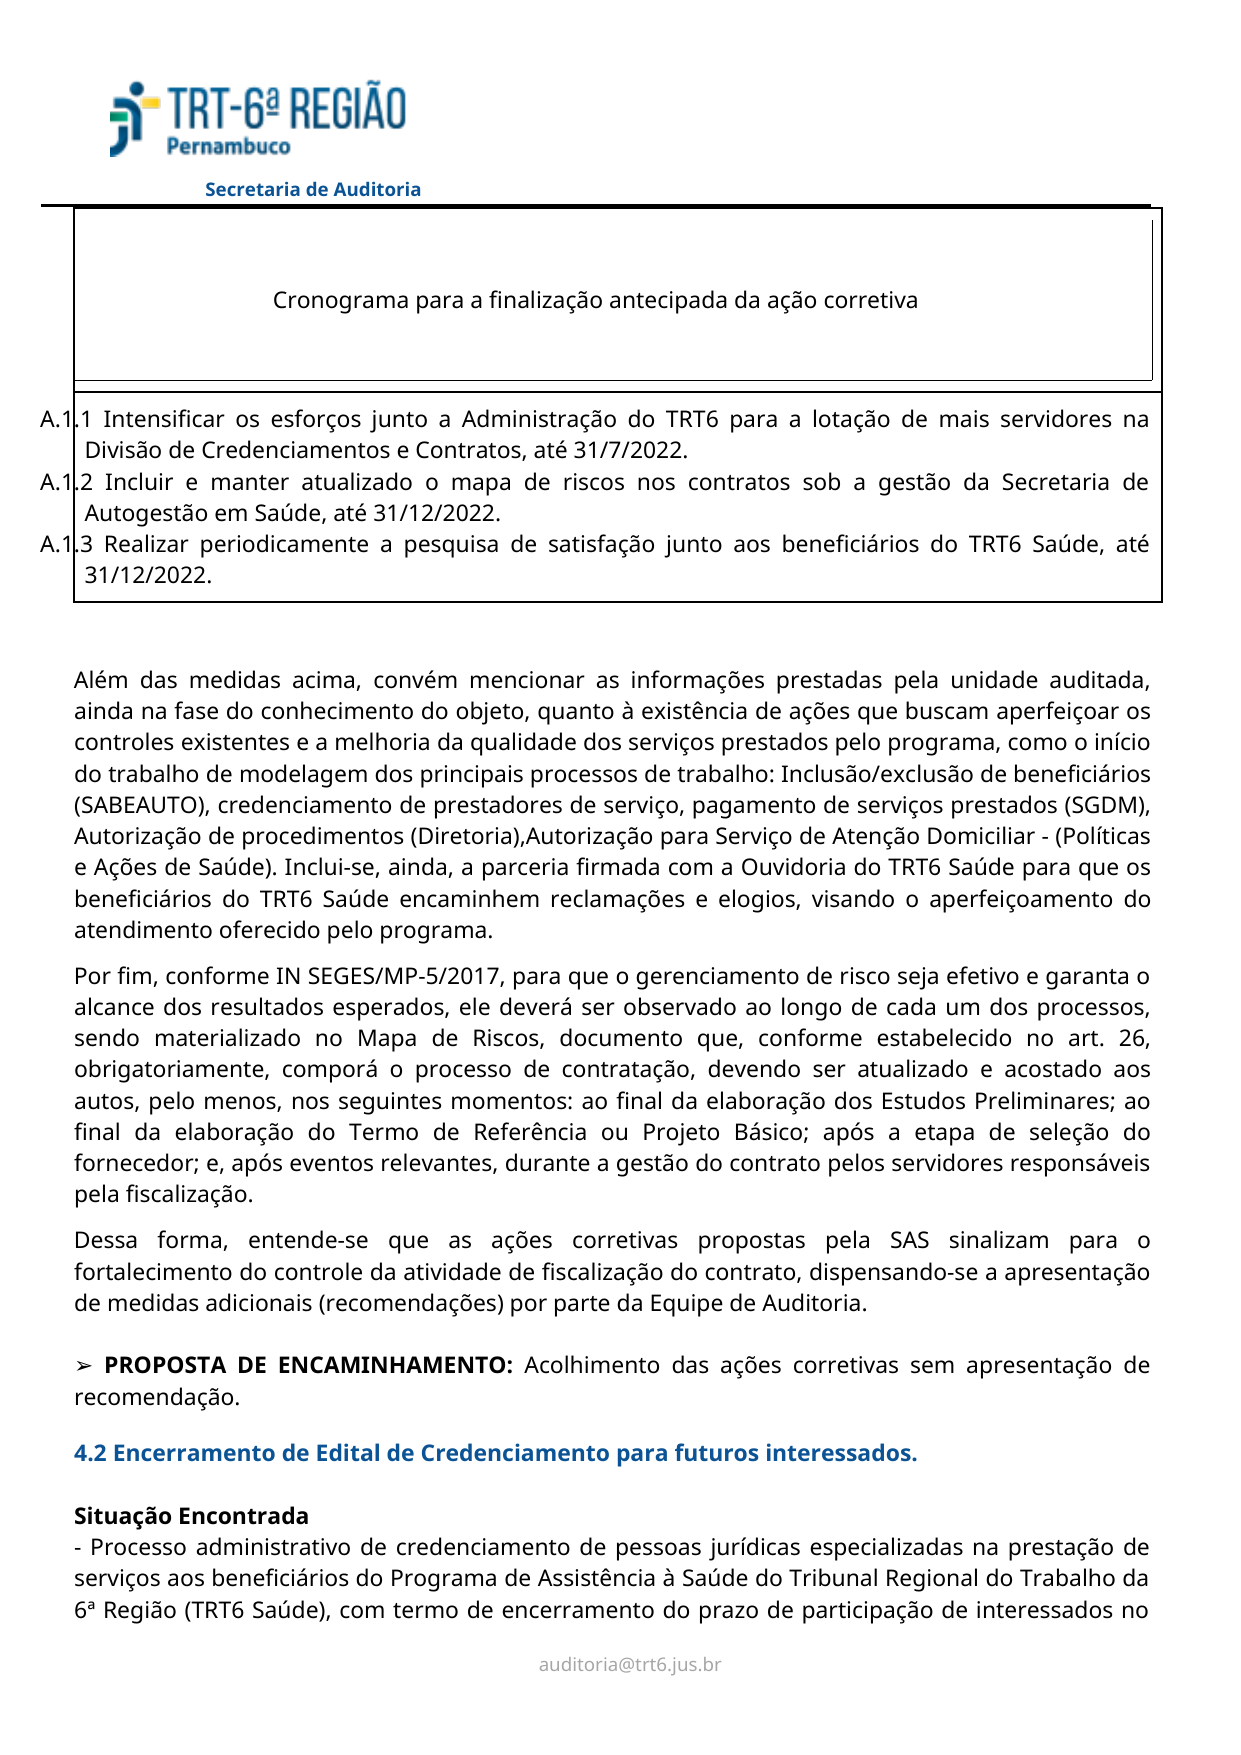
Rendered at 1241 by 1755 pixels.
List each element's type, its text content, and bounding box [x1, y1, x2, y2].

text Além das medidas acima, convém mencionar as informações prestadas pela unidade auditada, ainda na fase do conhecimento do objeto, quanto à existência de ações que buscam aperfeiçoar os controles existentes e a melhoria da qualidade dos serviços prestados pelo programa, como o início do trabalho de modelagem dos principais processos de trabalho: Inclusão/exclusão de beneficiários (SABEAUTO), credenciamento de prestadores de serviço, pagamento de serviços prestados (SGDM), Autorização de procedimentos (Diretoria),Autorização para Serviço de Atenção Domiciliar - (Políticas e Ações de Saúde). Inclui-se, ainda, a parceria firmada com a Ouvidoria do TRT6 Saúde para que os beneficiários do TRT6 Saúde encaminhem reclamações e elogios, visando o aperfeiçoamento do atendimento oferecido pelo programa. [74, 664, 1152, 945]
text ➢ PROPOSTA DE ENCAMINHAMENTO: Acolhimento das ações corretivas sem apresentação de recomendação. [74, 1349, 1151, 1412]
text Dessa forma, entende-se que as ações corretivas propostas pela SAS sinalizam para o fortalecimento do controle da atividade de fiscalização do contrato, dispensando-se a apresentação de medidas adicionais (recomendações) por parte da Equipe de Auditoria. [74, 1224, 1152, 1318]
table_header Cronograma para a finalização antecipada da ação corretiva [75, 209, 1161, 391]
text 4.2 Encerramento de Edital de Credenciamento para futuros interessados. [74, 1437, 1186, 1469]
text Situação Encontrada [74, 1500, 1186, 1531]
table_cell A.1.1 Intensificar os esforços junto a Administração do TRT6 para a lotação de mais servidores na Divisão de Credenciamentos e Contratos, até 31/7/2022. A.1.2 Incluir e manter atualizado o mapa de riscos nos contratos sob a gestão da Secretaria de Autogestão em Saúde, até 31/12/2022. A.1.3 Realizar periodicamente a pesquisa de satisfação junto aos beneficiários do TRT6 Saúde, até 31/12/2022. [75, 393, 1161, 601]
text Por fim, conforme IN SEGES/MP-5/2017, para que o gerenciamento de risco seja efetivo e garanta o alcance dos resultados esperados, ele deverá ser observado ao longo de cada um dos processos, sendo materializado no Mapa de Riscos, documento que, conforme estabelecido no art. 26, obrigatoriamente, comporá o processo de contratação, devendo ser atualizado e acostado aos autos, pelo menos, nos seguintes momentos: ao final da elaboração dos Estudos Preliminares; ao final da elaboração do Termo de Referência ou Projeto Básico; após a etapa de seleção do fornecedor; e, após eventos relevantes, durante a gestão do contrato pelos servidores responsáveis pela fiscalização. [74, 960, 1152, 1210]
text - Processo administrativo de credenciamento de pessoas jurídicas especializadas na prestação de serviços aos beneficiários do Programa de Assistência à Saúde do Tribunal Regional do Trabalho da 6ª Região (TRT6 Saúde), com termo de encerramento do prazo de participação de interessados no [74, 1531, 1151, 1625]
